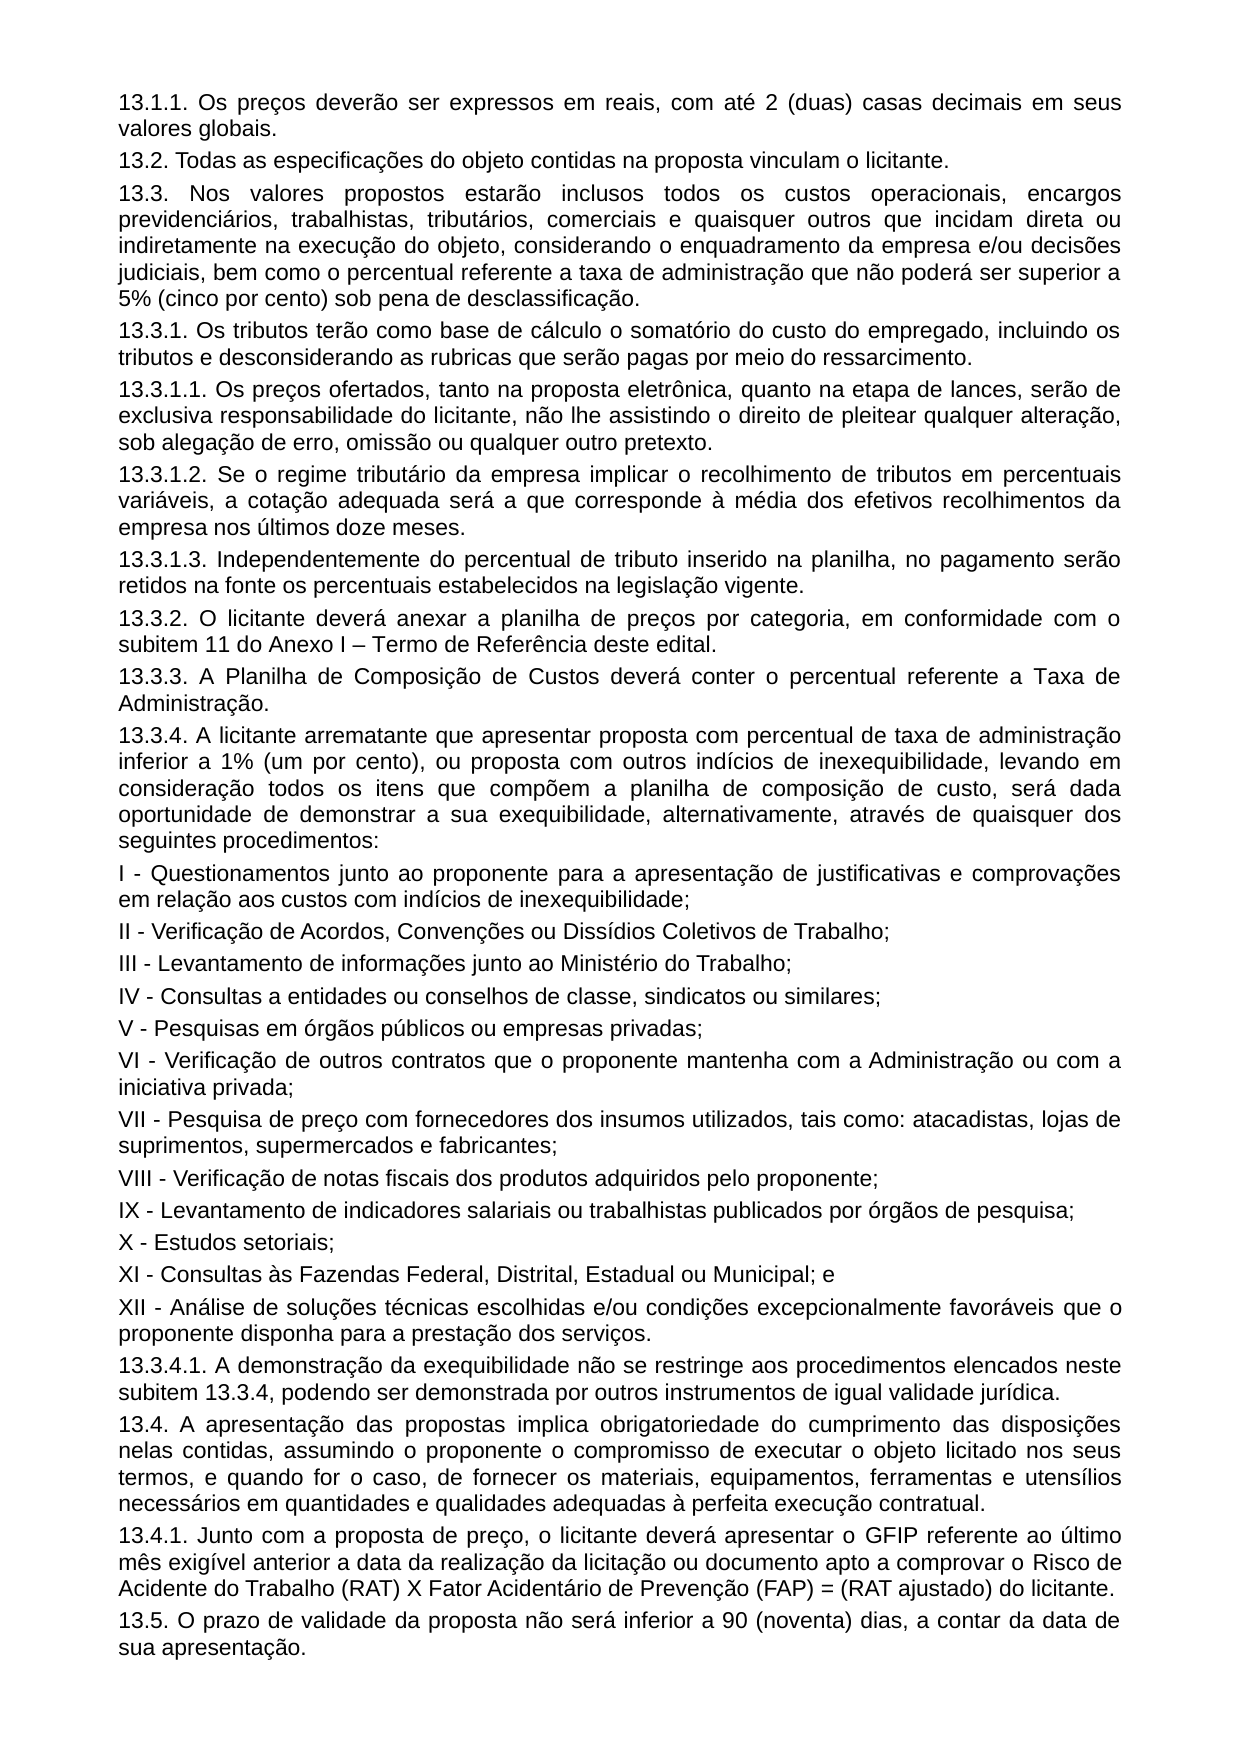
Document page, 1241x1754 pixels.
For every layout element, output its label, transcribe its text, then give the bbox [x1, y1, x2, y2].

text II - Verificação de Acordos, Convenções ou Dissídios Coletivos de Trabalho; [118, 918, 1122, 944]
text IV - Consultas a entidades ou conselhos de classe, sindicatos ou similares; [118, 983, 1122, 1009]
text 13.2. Todas as especificações do objeto contidas na proposta vinculam o licitante. [118, 147, 1122, 173]
text X - Estudos setoriais; [118, 1229, 1122, 1256]
text III - Levantamento de informações junto ao Ministério do Trabalho; [118, 950, 1122, 977]
text IX - Levantamento de indicadores salariais ou trabalhistas publicados por órgãos de pesquisa; [118, 1197, 1122, 1223]
text 13.4.1. Junto com a proposta de preço, o licitante deverá apresentar o GFIP referente ao último mês exigível anterior a data da realização da licitação ou documento apto a comprovar o Risco de Acidente do Trabalho (RAT) X Fator Acidentário de Prevenção (FAP) = (RAT ajustado) do licitante. [118, 1522, 1122, 1601]
text 13.3.1.1. Os preços ofertados, tanto na proposta eletrônica, quanto na etapa de lances, serão de exclusiva responsabilidade do licitante, não lhe assistindo o direito de pleitear qualquer alteração, sob alegação de erro, omissão ou qualquer outro pretexto. [118, 376, 1122, 455]
text 13.3.1.2. Se o regime tributário da empresa implicar o recolhimento de tributos em percentuais variáveis, a cotação adequada será a que corresponde à média dos efetivos recolhimentos da empresa nos últimos doze meses. [118, 461, 1122, 540]
text 13.3.4.1. A demonstração da exequibilidade não se restringe aos procedimentos elencados neste subitem 13.3.4, podendo ser demonstrada por outros instrumentos de igual validade jurídica. [118, 1352, 1122, 1405]
text 13.3.1. Os tributos terão como base de cálculo o somatório do custo do empregado, incluindo os tributos e desconsiderando as rubricas que serão pagas por meio do ressarcimento. [118, 317, 1122, 370]
text XI - Consultas às Fazendas Federal, Distrital, Estadual ou Municipal; e [118, 1261, 1122, 1288]
text XII - Análise de soluções técnicas escolhidas e/ou condições excepcionalmente favoráveis que o proponente disponha para a prestação dos serviços. [118, 1294, 1122, 1346]
text 13.3.1.3. Independentemente do percentual de tributo inserido na planilha, no pagamento serão retidos na fonte os percentuais estabelecidos na legislação vigente. [118, 546, 1122, 598]
text VI - Verificação de outros contratos que o proponente mantenha com a Administração ou com a iniciativa privada; [118, 1047, 1122, 1100]
text 13.4. A apresentação das propostas implica obrigatoriedade do cumprimento das disposições nelas contidas, assumindo o proponente o compromisso de executar o objeto licitado nos seus termos, e quando for o caso, de fornecer os materiais, equipamentos, ferramentas e utensílios necessários em quantidades e qualidades adequadas à perfeita execução contratual. [118, 1411, 1122, 1516]
text 13.3. Nos valores propostos estarão inclusos todos os custos operacionais, encargos previdenciários, trabalhistas, tributários, comerciais e quaisquer outros que incidam direta ou indiretamente na execução do objeto, considerando o enquadramento da empresa e/ou decisões judiciais, bem como o percentual referente a taxa de administração que não poderá ser superior a 5% (cinco por cento) sob pena de desclassificação. [118, 179, 1122, 311]
text VIII - Verificação de notas fiscais dos produtos adquiridos pelo proponente; [118, 1164, 1122, 1191]
text 13.3.4. A licitante arrematante que apresentar proposta com percentual de taxa de administração inferior a 1% (um por cento), ou proposta com outros indícios de inexequibilidade, levando em consideração todos os itens que compõem a planilha de composição de custo, será dada oportunidade de demonstrar a sua exequibilidade, alternativamente, através de quaisquer dos seguintes procedimentos: [118, 722, 1122, 853]
text 13.1.1. Os preços deverão ser expressos em reais, com até 2 (duas) casas decimais em seus valores globais. [118, 88, 1122, 141]
text 13.5. O prazo de validade da proposta não será inferior a 90 (noventa) dias, a contar da data de sua apresentação. [118, 1607, 1122, 1660]
text V - Pesquisas em órgãos públicos ou empresas privadas; [118, 1015, 1122, 1041]
text I - Questionamentos junto ao proponente para a apresentação de justificativas e comprovações em relação aos custos com indícios de inexequibilidade; [118, 859, 1122, 912]
text 13.3.3. A Planilha de Composição de Custos deverá conter o percentual referente a Taxa de Administração. [118, 663, 1122, 716]
text 13.3.2. O licitante deverá anexar a planilha de preços por categoria, em conformidade com o subitem 11 do Anexo I – Termo de Referência deste edital. [118, 604, 1122, 657]
text VII - Pesquisa de preço com fornecedores dos insumos utilizados, tais como: atacadistas, lojas de suprimentos, supermercados e fabricantes; [118, 1106, 1122, 1159]
